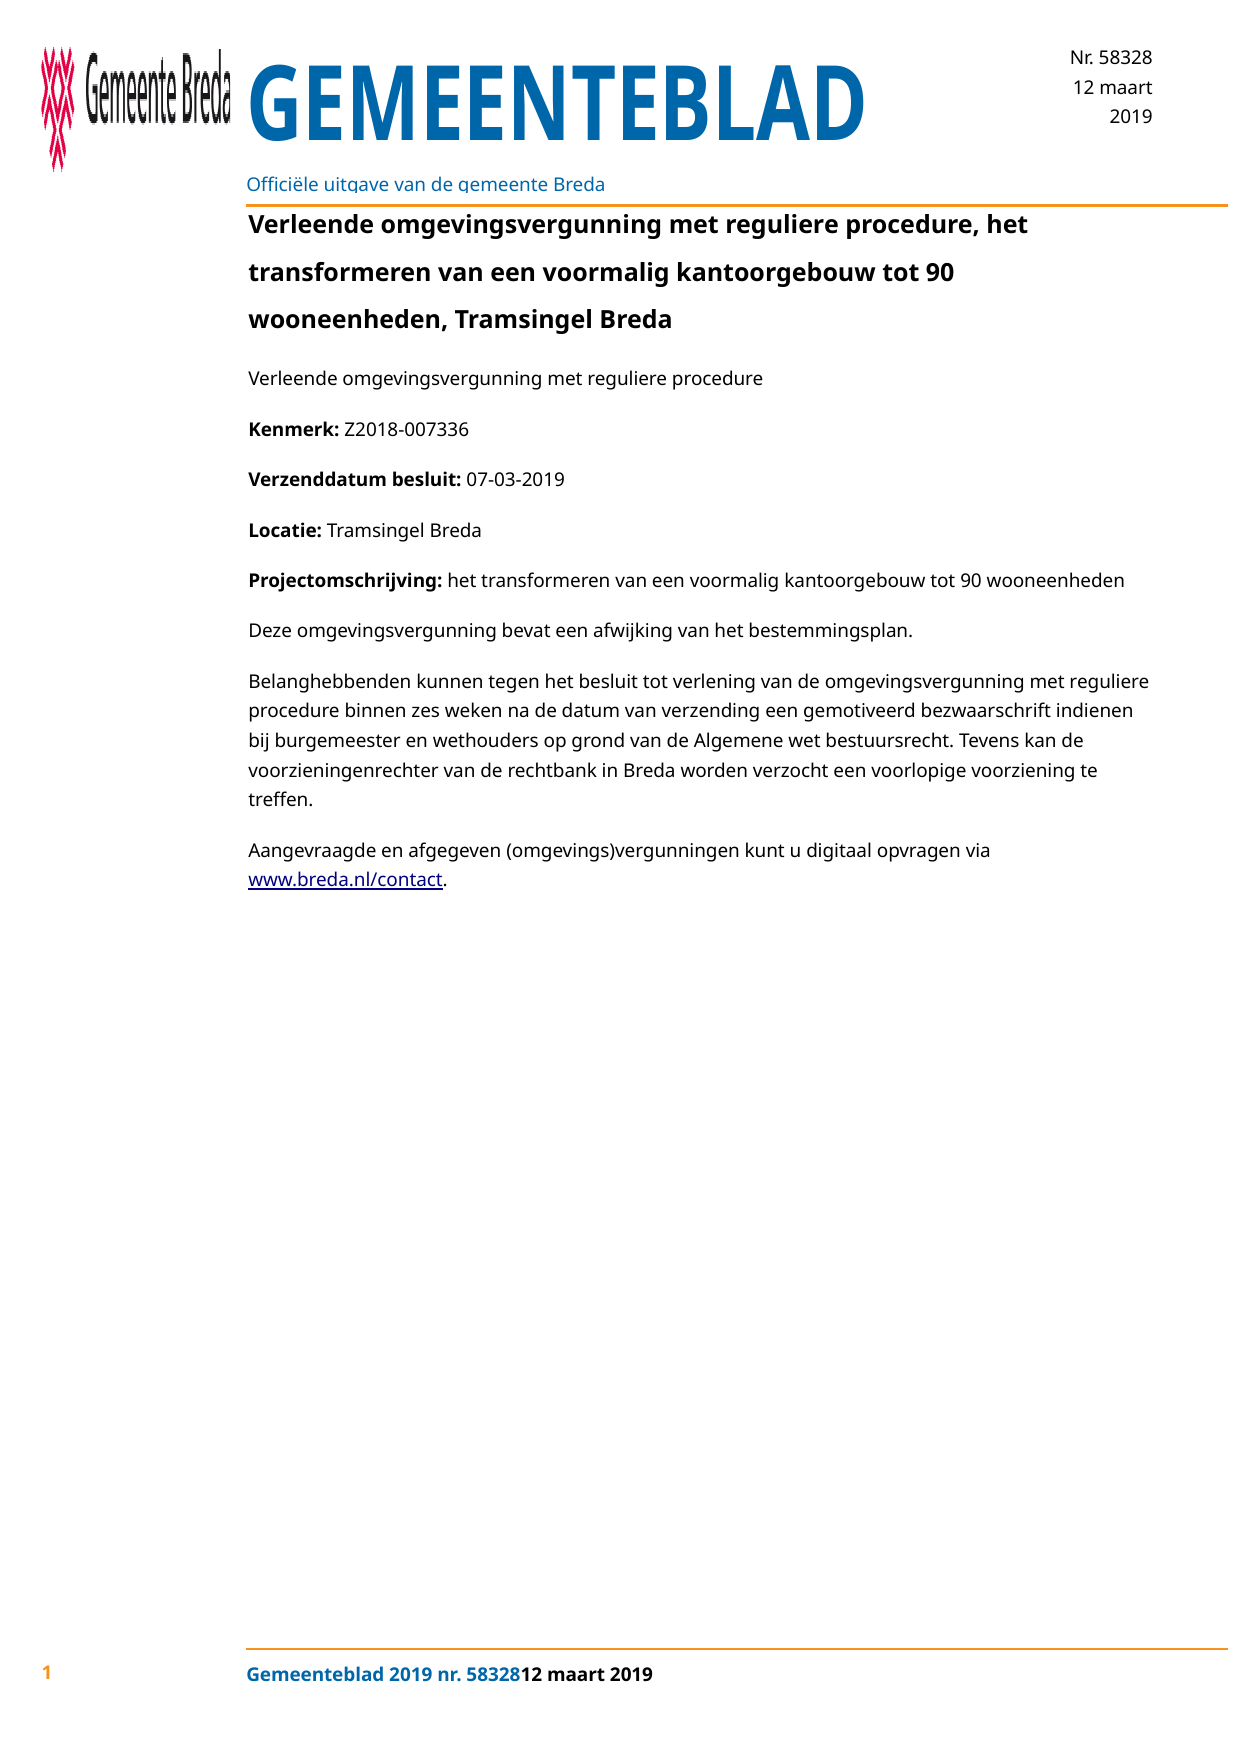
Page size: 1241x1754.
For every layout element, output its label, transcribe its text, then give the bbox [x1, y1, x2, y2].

text Verleende omgevingsvergunning met reguliere procedure, het transformeren van een voormalig kantoorgebouw tot 90 wooneenheden, Tramsingel Breda [248, 207, 1152, 336]
text Verzenddatum besluit: 07-03-2019 [248, 466, 1152, 492]
text Locatie: Tramsingel Breda [248, 517, 1152, 542]
text Kenmerk: Z2018-007336 [248, 416, 1152, 442]
text Verleende omgevingsvergunning met reguliere procedure [248, 366, 1152, 391]
text Aangevraagde en afgegeven (omgevings)vergunningen kunt u digitaal opvragen via www.breda.nl/contact. [248, 837, 1152, 892]
picture [41, 47, 231, 172]
text Projectomschrijving: het transformeren van een voormalig kantoorgebouw tot 90 wooneenheden [248, 567, 1152, 593]
text Belanghebbenden kunnen tegen het besluit tot verlening van de omgevingsvergunning met reguliere procedure binnen zes weken na de datum van verzending een gemotiveerd bezwaarschrift indienen bij burgemeester en wethouders op grond van de Algemene wet bestuursrecht. Tevens kan de voorzieningenrechter van de rechtbank in Breda worden verzocht een voorlopige voorziening te treffen. [248, 668, 1152, 812]
text Deze omgevingsvergunning bevat een afwijking van het bestemmingsplan. [248, 618, 1152, 643]
